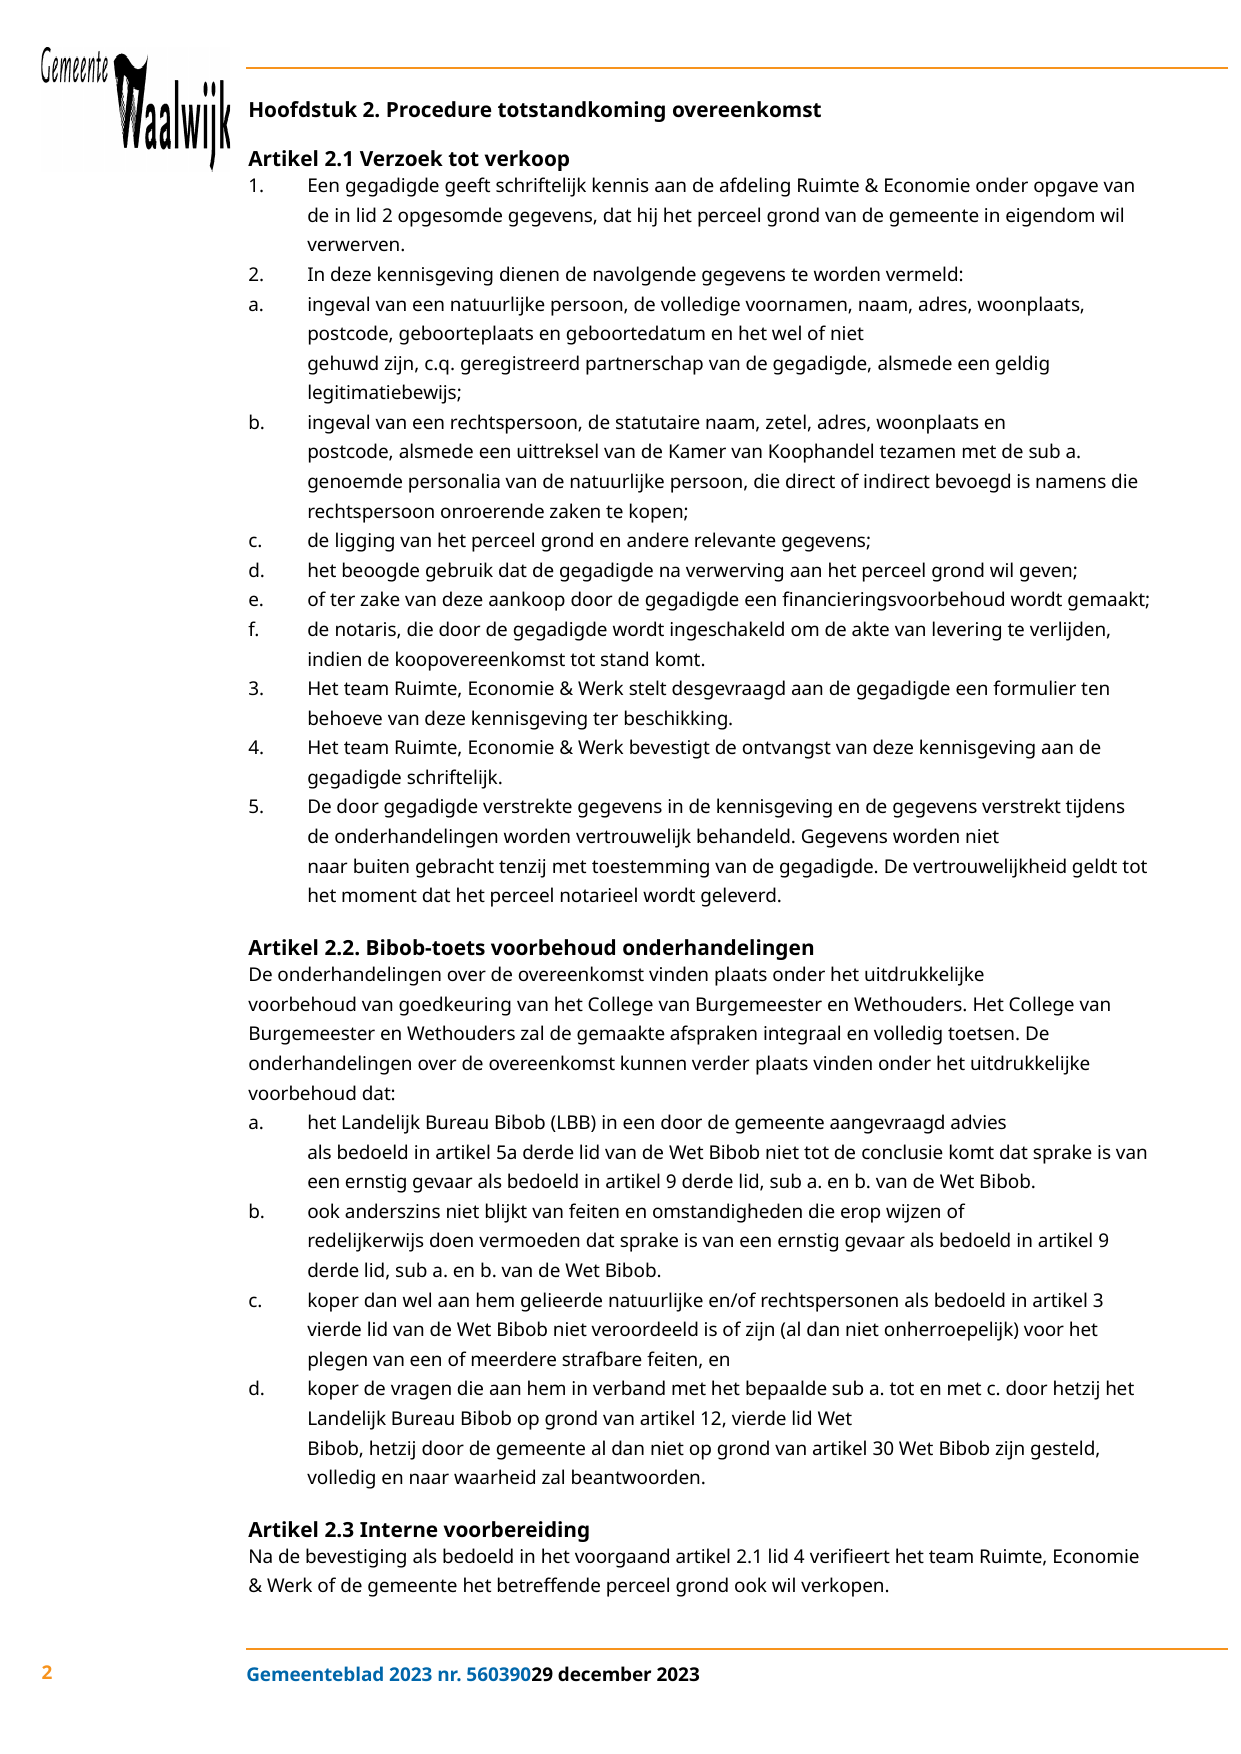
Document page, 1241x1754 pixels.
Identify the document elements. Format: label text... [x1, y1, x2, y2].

list de ligging van het perceel grond en andere relevante gegevens; [248, 527, 1152, 553]
list het beoogde gebruik dat de gegadigde na verwerving aan het perceel grond wil geven; [248, 557, 1152, 583]
text Hoofdstuk 2. Procedure totstandkoming overeenkomst [248, 95, 1152, 123]
list In deze kennisgeving dienen de navolgende gegevens te worden vermeld: [248, 261, 1152, 287]
list ingeval van een natuurlijke persoon, de volledige voornamen, naam, adres, woonplaats, postcode, geboorteplaats en geboortedatum en het wel of niet gehuwd zijn, c.q. geregistreerd partnerschap van de gegadigde, alsmede een geldig legitimatiebewijs; [248, 291, 1152, 405]
list ook anderszins niet blijkt van feiten en omstandigheden die erop wijzen of redelijkerwijs doen vermoeden dat sprake is van een ernstig gevaar als bedoeld in artikel 9 derde lid, sub a. en b. van de Wet Bibob. [248, 1198, 1152, 1283]
text Artikel 2.3 Interne voorbereiding [248, 1515, 1152, 1543]
text Na de bevestiging als bedoeld in het voorgaand artikel 2.1 lid 4 verifieert het team Ruimte, Economie & Werk of de gemeente het betreffende perceel grond ook wil verkopen. [248, 1543, 1152, 1598]
list Een gegadigde geeft schriftelijk kennis aan de afdeling Ruimte & Economie onder opgave van de in lid 2 opgesomde gegevens, dat hij het perceel grond van de gemeente in eigendom wil verwerven. [248, 172, 1152, 257]
picture [41, 47, 231, 172]
list koper de vragen die aan hem in verband met het bepaalde sub a. tot en met c. door hetzij het Landelijk Bureau Bibob op grond van artikel 12, vierde lid Wet Bibob, hetzij door de gemeente al dan niet op grond van artikel 30 Wet Bibob zijn gesteld, volledig en naar waarheid zal beantwoorden. [248, 1376, 1152, 1490]
list koper dan wel aan hem gelieerde natuurlijke en/of rechtspersonen als bedoeld in artikel 3 vierde lid van de Wet Bibob niet veroordeeld is of zijn (al dan niet onherroepelijk) voor het plegen van een of meerdere strafbare feiten, en [248, 1287, 1152, 1372]
text Artikel 2.2. Bibob-toets voorbehoud onderhandelingen [248, 933, 1152, 961]
list Het team Ruimte, Economie & Werk bevestigt de ontvangst van deze kennisgeving aan de gegadigde schriftelijk. [248, 734, 1152, 790]
text De onderhandelingen over de overeenkomst vinden plaats onder het uitdrukkelijke voorbehoud van goedkeuring van het College van Burgemeester en Wethouders. Het College van Burgemeester en Wethouders zal de gemaakte afspraken integraal en volledig toetsen. De onderhandelingen over de overeenkomst kunnen verder plaats vinden onder het uitdrukkelijke voorbehoud dat: [248, 961, 1152, 1105]
list ingeval van een rechtspersoon, de statutaire naam, zetel, adres, woonplaats en postcode, alsmede een uittreksel van de Kamer van Koophandel tezamen met de sub a. genoemde personalia van de natuurlijke persoon, die direct of indirect bevoegd is namens die rechtspersoon onroerende zaken te kopen; [248, 409, 1152, 524]
list of ter zake van deze aankoop door de gegadigde een financieringsvoorbehoud wordt gemaakt; [248, 587, 1152, 612]
list de notaris, die door de gegadigde wordt ingeschakeld om de akte van levering te verlijden, indien de koopovereenkomst tot stand komt. [248, 616, 1152, 672]
list Het team Ruimte, Economie & Werk stelt desgevraagd aan de gegadigde een formulier ten behoeve van deze kennisgeving ter beschikking. [248, 675, 1152, 731]
text Artikel 2.1 Verzoek tot verkoop [248, 144, 1152, 172]
list het Landelijk Bureau Bibob (LBB) in een door de gemeente aangevraagd advies als bedoeld in artikel 5a derde lid van de Wet Bibob niet tot de conclusie komt dat sprake is van een ernstig gevaar als bedoeld in artikel 9 derde lid, sub a. en b. van de Wet Bibob. [248, 1109, 1152, 1194]
list De door gegadigde verstrekte gegevens in de kennisgeving en de gegevens verstrekt tijdens de onderhandelingen worden vertrouwelijk behandeld. Gegevens worden niet naar buiten gebracht tenzij met toestemming van de gegadigde. De vertrouwelijkheid geldt tot het moment dat het perceel notarieel wordt geleverd. [248, 794, 1152, 908]
